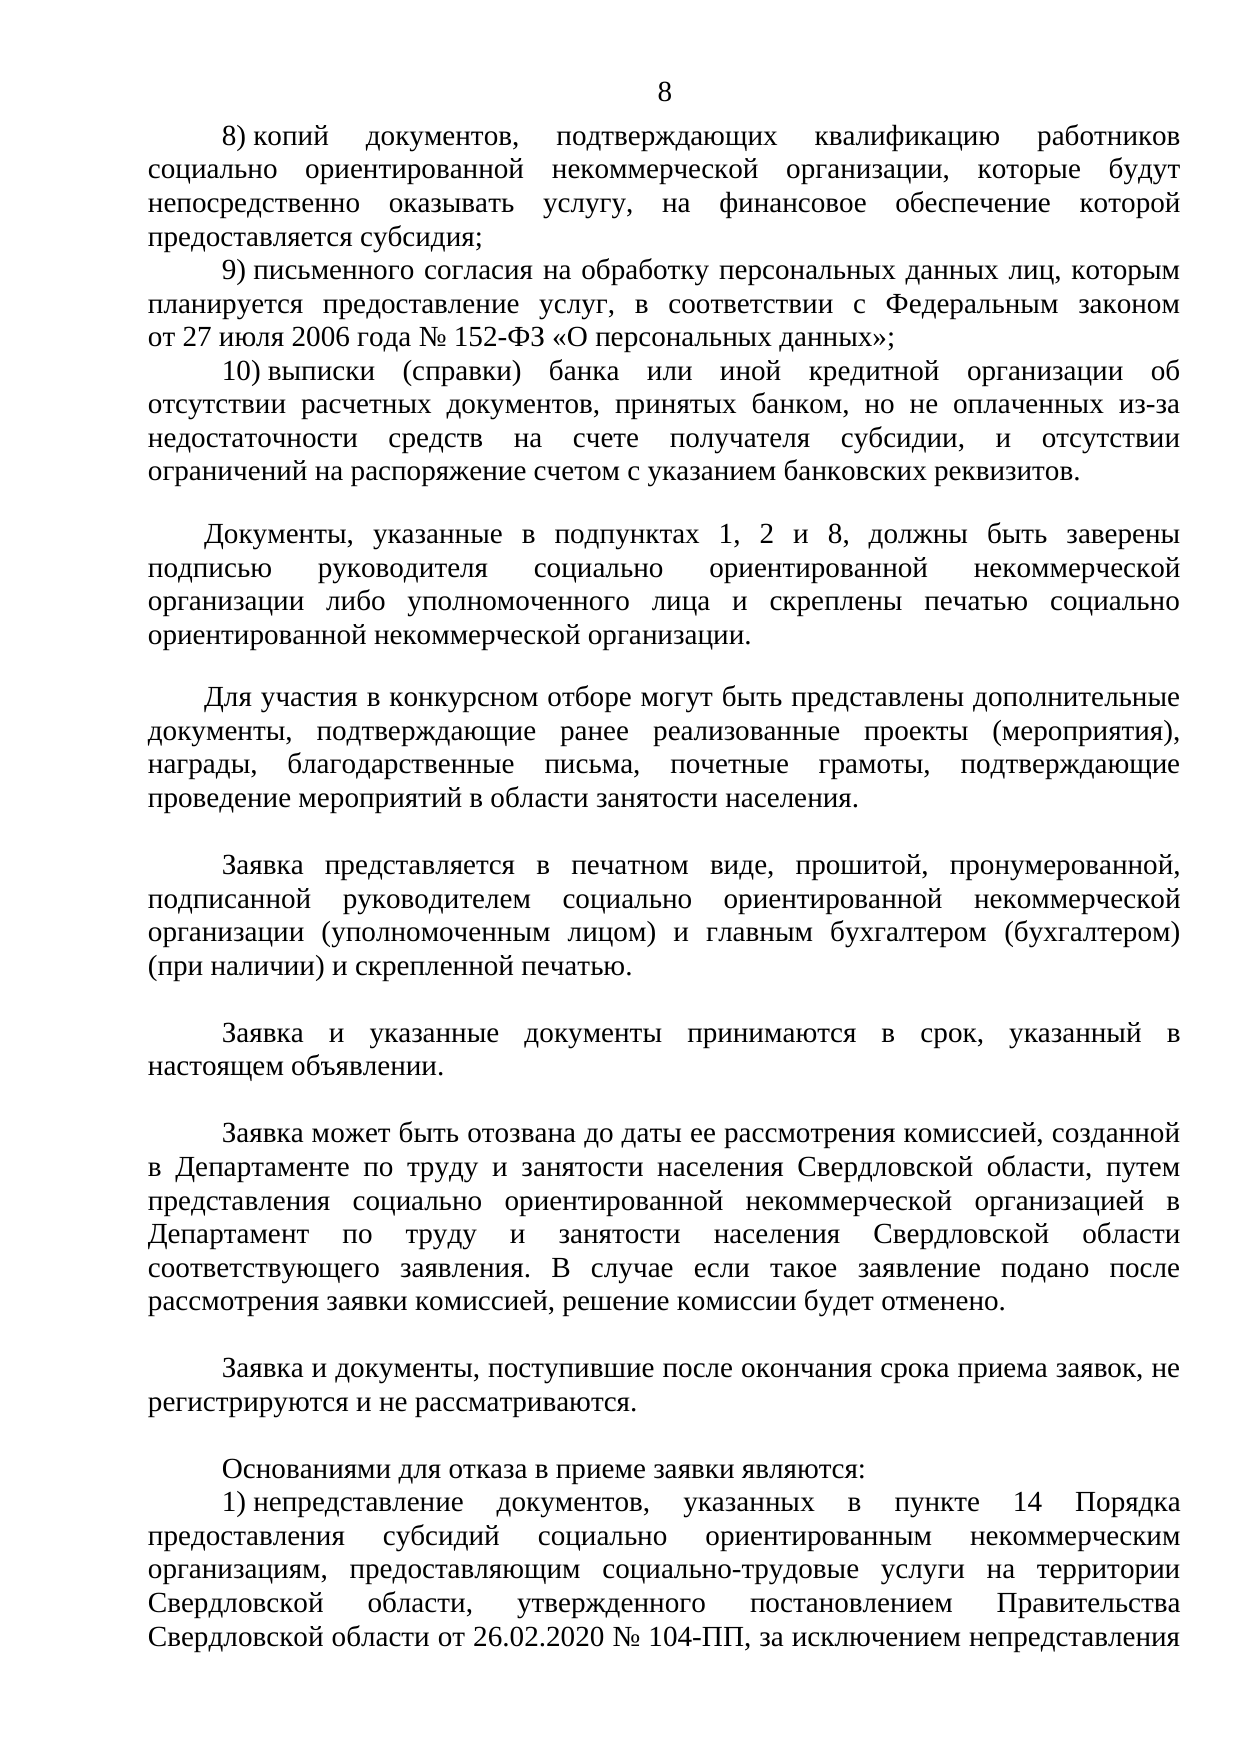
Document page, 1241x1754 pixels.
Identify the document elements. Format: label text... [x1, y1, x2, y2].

text Заявка и указанные документы принимаются в срок, указанный в настоящем объявлении. [148, 1015, 1181, 1082]
text 8) копий документов, подтверждающих квалификацию работников социально ориентированной некоммерческой организации, которые будут непосредственно оказывать услугу, на финансовое обеспечение которой предоставляется субсидия; [148, 118, 1181, 252]
text Документы, указанные в подпунктах 1, 2 и 8, должны быть заверены подписью руководителя социально ориентированной некоммерческой организации либо уполномоченного лица и скреплены печатью социально ориентированной некоммерческой организации. [148, 516, 1181, 650]
text 9) письменного согласия на обработку персональных данных лиц, которым планируется предоставление услуг, в соответствии с Федеральным законом от 27 июля 2006 года № 152-ФЗ «О персональных данных»; [148, 252, 1181, 353]
text Заявка и документы, поступившие после окончания срока приема заявок, не регистрируются и не рассматриваются. [148, 1350, 1181, 1417]
text Основаниями для отказа в приеме заявки являются: [148, 1451, 1181, 1484]
text Заявка может быть отозвана до даты ее рассмотрения комиссией, созданной в Департаменте по труду и занятости населения Свердловской области, путем представления социально ориентированной некоммерческой организацией в Департамент по труду и занятости населения Свердловской области соответствующего заявления. В случае если такое заявление подано после рассмотрения заявки комиссией, решение комиссии будет отменено. [148, 1116, 1181, 1317]
text Для участия в конкурсном отборе могут быть представлены дополнительные документы, подтверждающие ранее реализованные проекты (мероприятия), награды, благодарственные письма, почетные грамоты, подтверждающие проведение мероприятий в области занятости населения. [148, 679, 1181, 814]
text 1) непредставление документов, указанных в пункте 14 Порядка предоставления субсидий социально ориентированным некоммерческим организациям, предоставляющим социально-трудовые услуги на территории Свердловской области, утвержденного постановлением Правительства Свердловской области от 26.02.2020 № 104-ПП, за исключением непредставления [148, 1484, 1181, 1652]
text Заявка представляется в печатном виде, прошитой, пронумерованной, подписанной руководителем социально ориентированной некоммерческой организации (уполномоченным лицом) и главным бухгалтером (бухгалтером) (при наличии) и скрепленной печатью. [148, 847, 1181, 981]
text 10) выписки (справки) банка или иной кредитной организации об отсутствии расчетных документов, принятых банком, но не оплаченных из-за недостаточности средств на счете получателя субсидии, и отсутствии ограничений на распоряжение счетом с указанием банковских реквизитов. [148, 353, 1181, 487]
